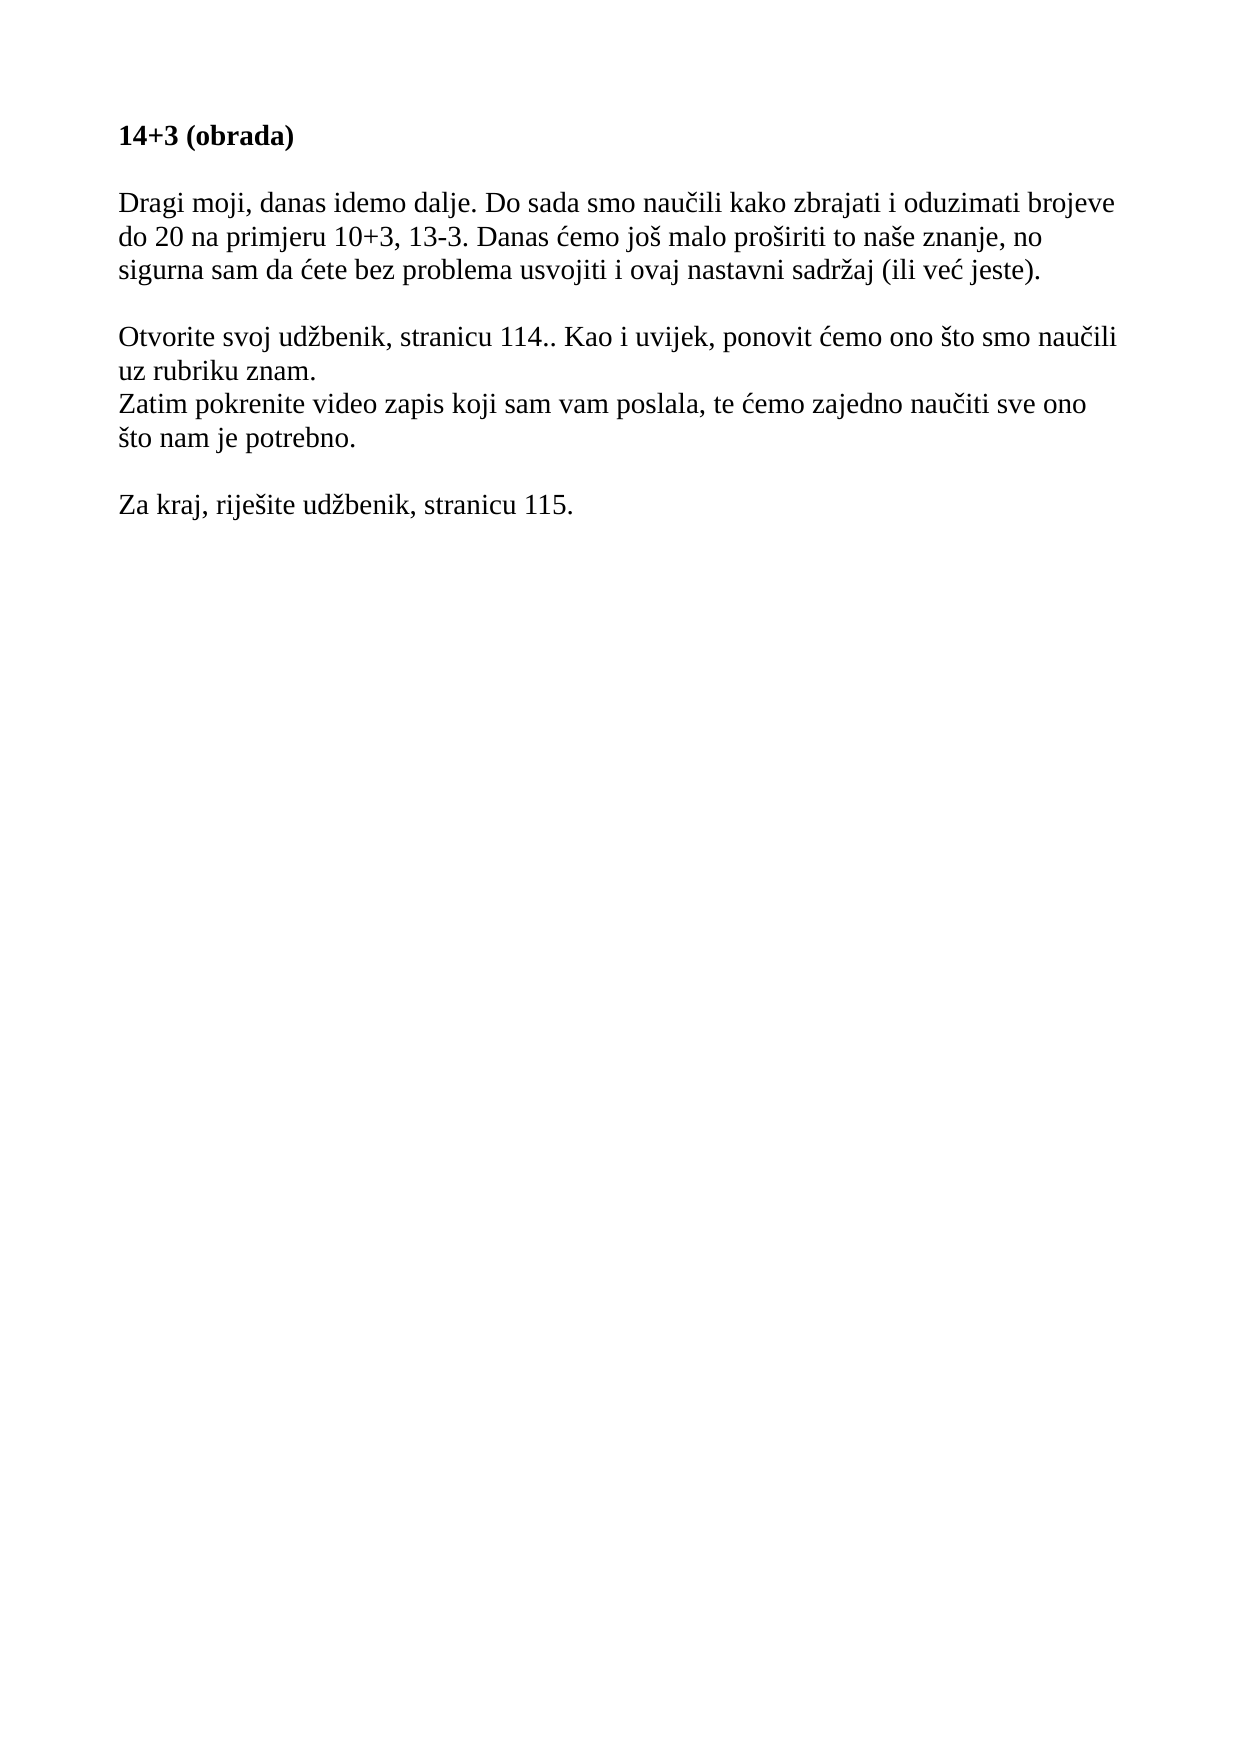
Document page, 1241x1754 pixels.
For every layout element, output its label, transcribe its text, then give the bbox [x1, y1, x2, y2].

text Za kraj, riješite udžbenik, stranicu 115. [118, 487, 1122, 521]
text Dragi moji, danas idemo dalje. Do sada smo naučili kako zbrajati i oduzimati brojeve do 20 na primjeru 10+3, 13-3. Danas ćemo još malo proširiti to naše znanje, no sigurna sam da ćete bez problema usvojiti i ovaj nastavni sadržaj (ili već jeste). [118, 185, 1122, 286]
text 14+3 (obrada) [118, 118, 1122, 152]
text Zatim pokrenite video zapis koji sam vam poslala, te ćemo zajedno naučiti sve ono što nam je potrebno. [118, 386, 1122, 453]
text Otvorite svoj udžbenik, stranicu 114.. Kao i uvijek, ponovit ćemo ono što smo naučili uz rubriku znam. [118, 319, 1122, 386]
